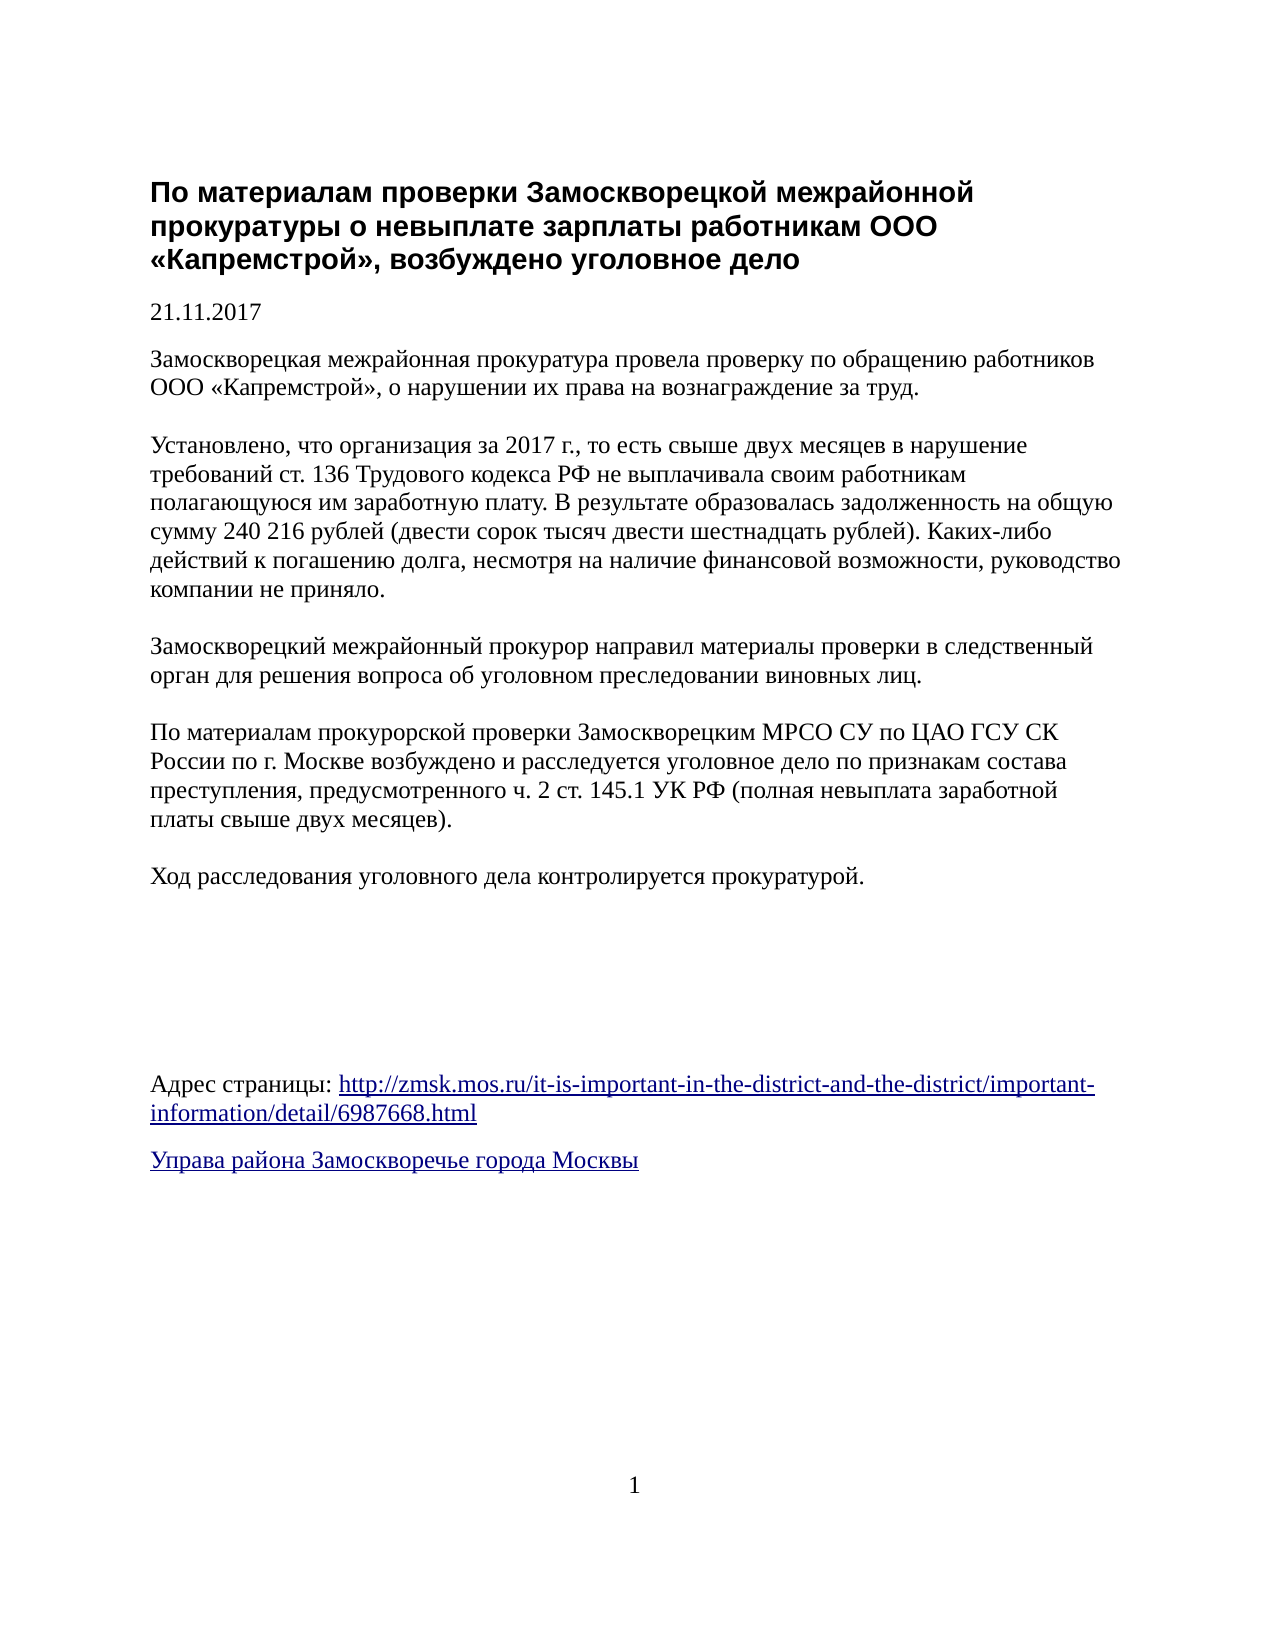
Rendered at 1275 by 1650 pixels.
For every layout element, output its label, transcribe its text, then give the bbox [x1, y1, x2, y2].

text Адрес страницы: http://zmsk.mos.ru/it-is-important-in-the-district-and-the-district/important-information/detail/6987668.html [150, 1069, 1125, 1127]
text Замоскворецкая межрайонная прокуратура провела проверку по обращению работников ООО «Капремстрой», о нарушении их права на вознаграждение за труд. Установлено, что организация за 2017 г., то есть свыше двух месяцев в нарушение требований ст. 136 Трудового кодекса РФ не выплачивала своим работникам полагающуюся им заработную плату. В результате образовалась задолженность на общую сумму 240 216 рублей (двести сорок тысяч двести шестнадцать рублей). Каких-либо действий к погашению долга, несмотря на наличие финансовой возможности, руководство компании не приняло. Замоскворецкий межрайонный прокурор направил материалы проверки в следственный орган для решения вопроса об уголовном преследовании виновных лиц. По материалам прокурорской проверки Замоскворецким МРСО СУ по ЦАО ГСУ СК России по г. Москве возбуждено и расследуется уголовное дело по признакам состава преступления, предусмотренного ч. 2 ст. 145.1 УК РФ (полная невыплата заработной платы свыше двух месяцев). Ход расследования уголовного дела контролируется прокуратурой. [150, 344, 1125, 976]
subtitle По материалам проверки Замоскворецкой межрайонной прокуратуры о невыплате зарплаты работникам ООО «Капремстрой», возбуждено уголовное дело [150, 175, 1125, 276]
text Управа района Замоскворечье города Москвы [150, 1145, 1125, 1174]
text 21.11.2017 [150, 297, 1125, 326]
